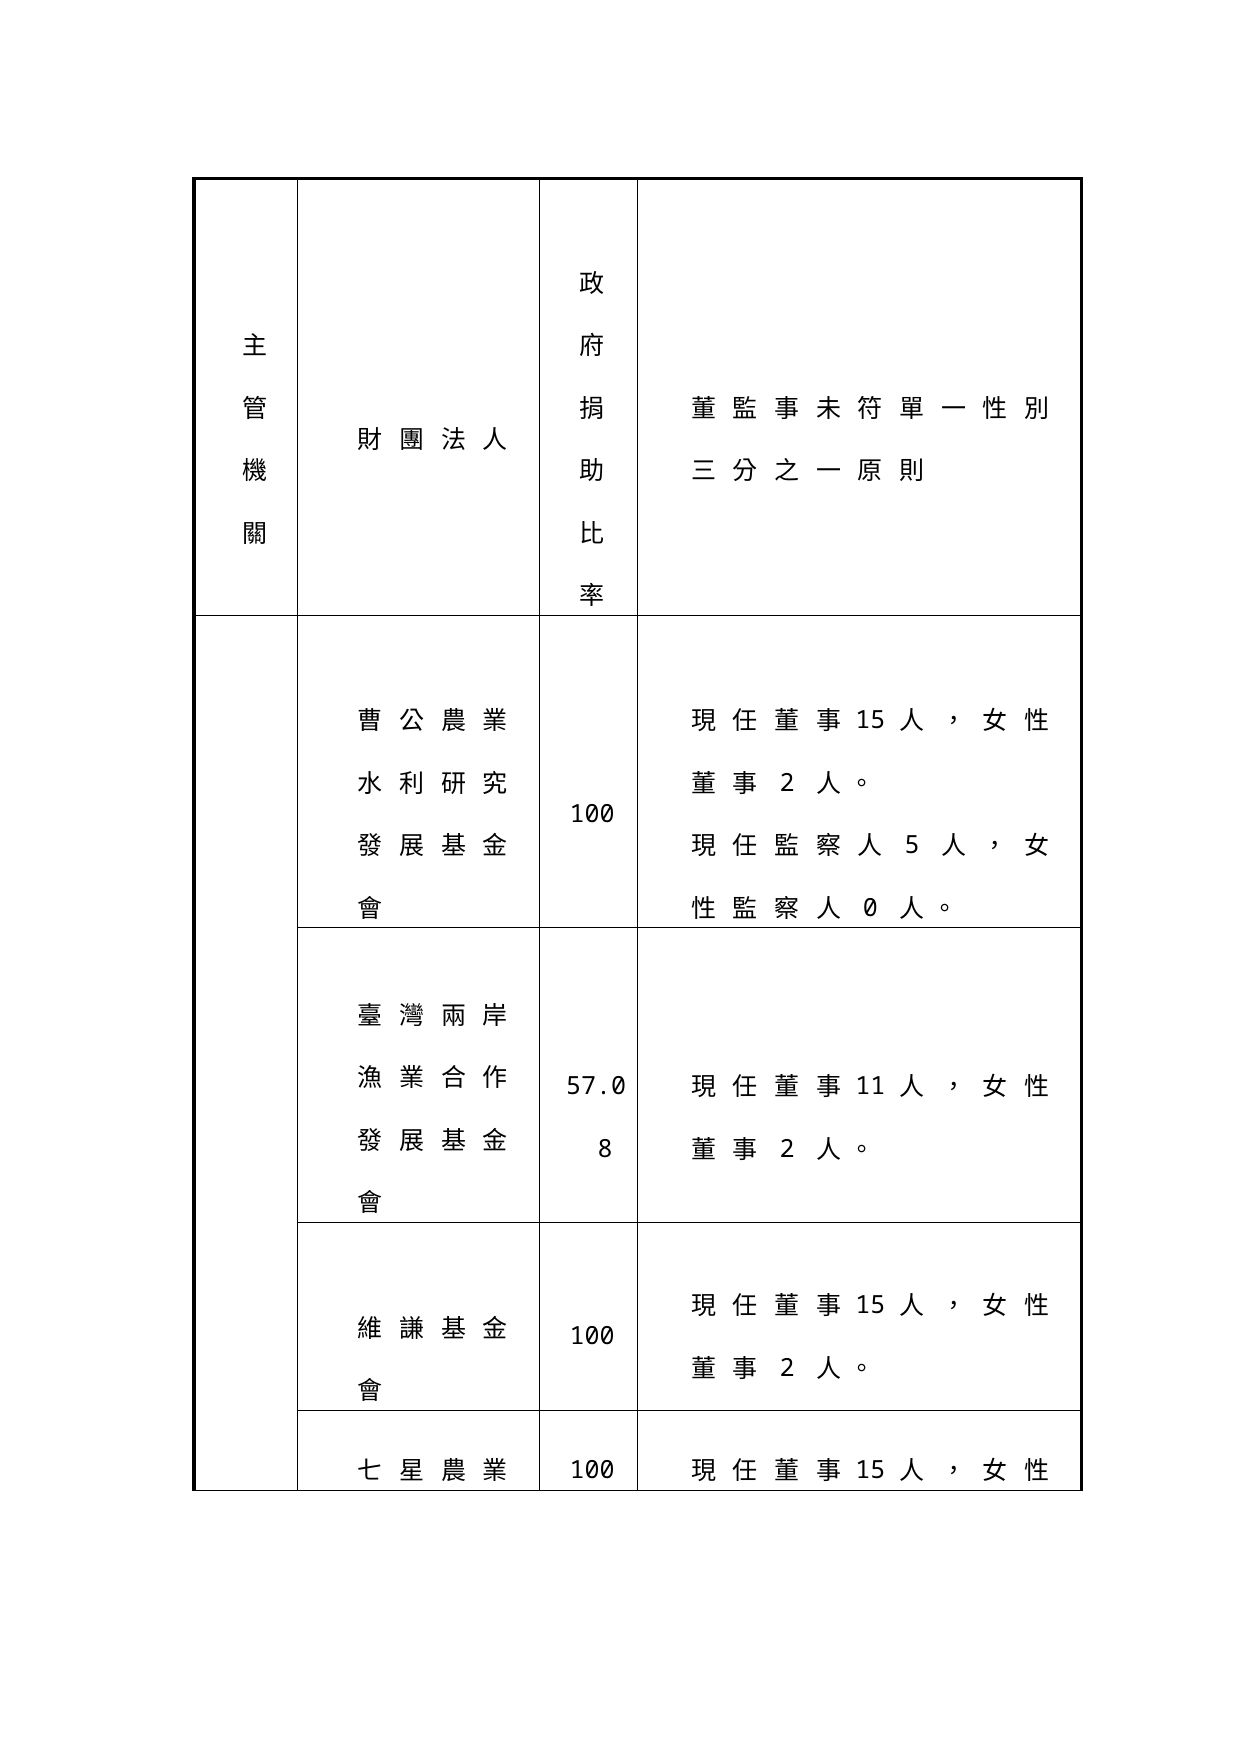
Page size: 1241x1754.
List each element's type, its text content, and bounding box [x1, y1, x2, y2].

table_header 董監事未符單一性別三分之一原則 [638, 180, 1080, 615]
table_header 財團法人 [298, 180, 539, 615]
table_cell 100 [540, 1411, 637, 1490]
table_cell 現任董事15人，女性董事2人。 現任監察人5人，女性監察人0人。 [638, 616, 1080, 927]
table_header 主管 機關 [196, 180, 297, 615]
table_header 政府捐助比率 [540, 180, 637, 615]
table_cell 57.08 [540, 928, 637, 1222]
table_cell 七星農業 [298, 1411, 539, 1490]
table_cell 曹公農業水利研究發展基金會 [298, 616, 539, 927]
table_cell 臺灣兩岸漁業合作發展基金會 [298, 928, 539, 1222]
table_cell [196, 616, 297, 1490]
table_cell 現任董事15人，女性 [638, 1411, 1080, 1490]
table_cell 維謙基金會 [298, 1223, 539, 1409]
table_cell 100 [540, 1223, 637, 1409]
table_cell 現任董事11人，女性董事2人。 [638, 928, 1080, 1222]
table_cell 現任董事15人，女性董事2人。 [638, 1223, 1080, 1409]
table_cell 100 [540, 616, 637, 927]
